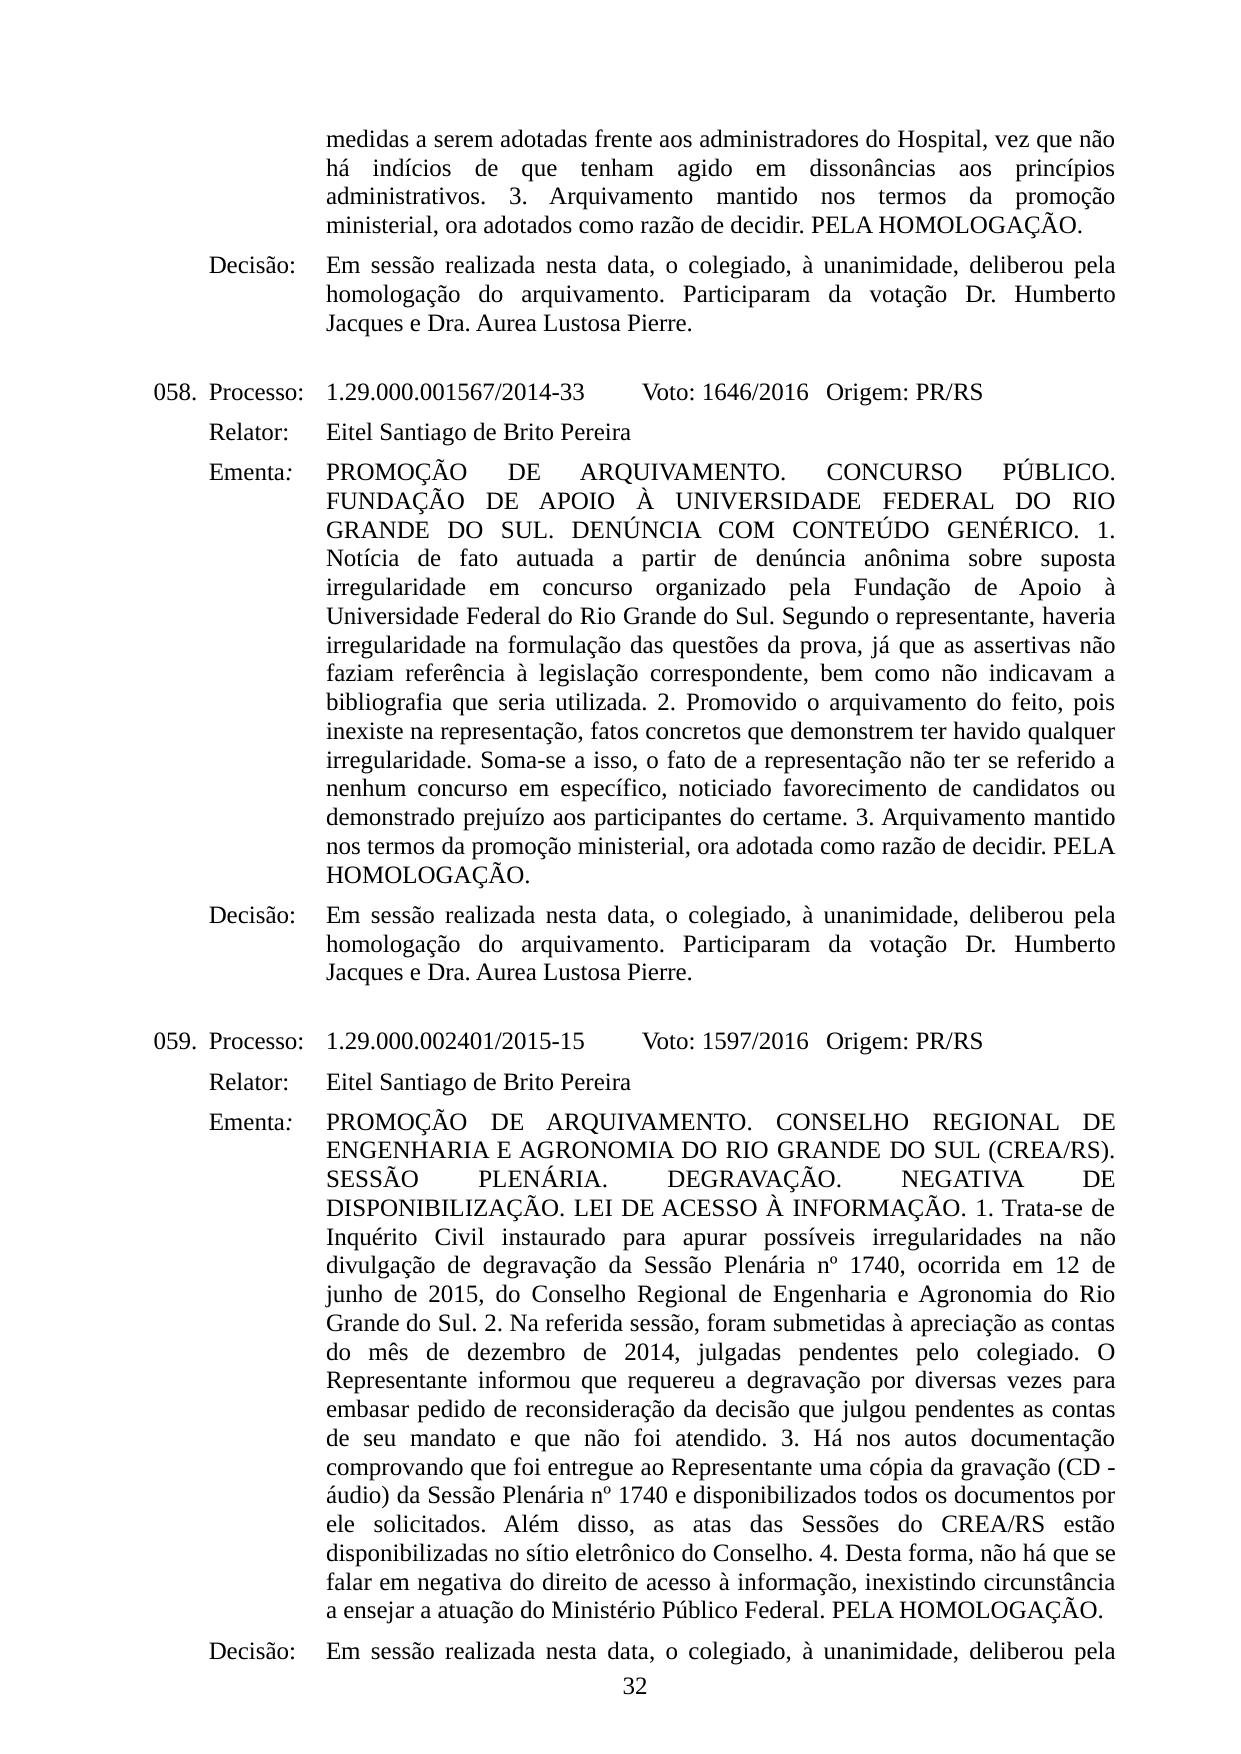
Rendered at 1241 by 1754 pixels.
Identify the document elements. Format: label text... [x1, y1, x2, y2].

table_header Voto: 1646/2016 [636, 371, 820, 411]
table_cell Eitel Santiago de Brito Pereira [320, 411, 1122, 451]
table_header Origem: PR/RS [820, 371, 1122, 411]
table_cell [148, 1630, 203, 1670]
table_header Voto: 1597/2016 [636, 1021, 820, 1061]
table_cell Decisão: [203, 245, 320, 342]
table_cell Eitel Santiago de Brito Pereira [320, 1061, 1122, 1101]
table_cell PROMOÇÃO DE ARQUIVAMENTO. CONSELHO REGIONAL DE ENGENHARIA E AGRONOMIA DO RIO GRANDE DO SUL (CREA/RS). SESSÃO PLENÁRIA. DEGRAVAÇÃO. NEGATIVA DE DISPONIBILIZAÇÃO. LEI DE ACESSO À INFORMAÇÃO. 1. Trata-se de Inquérito Civil instaurado para apurar possíveis irregularidades na não divulgação de degravação da Sessão Plenária nº 1740, ocorrida em 12 de junho de 2015, do Conselho Regional de Engenharia e Agronomia do Rio Grande do Sul. 2. Na referida sessão, foram submetidas à apreciação as contas do mês de dezembro de 2014, julgadas pendentes pelo colegiado. O Representante informou que requereu a degravação por diversas vezes para embasar pedido de reconsideração da decisão que julgou pendentes as contas de seu mandato e que não foi atendido. 3. Há nos autos documentação comprovando que foi entregue ao Representante uma cópia da gravação (CD - áudio) da Sessão Plenária nº 1740 e disponibilizados todos os documentos por ele solicitados. Além disso, as atas das Sessões do CREA/RS estão disponibilizadas no sítio eletrônico do Conselho. 4. Desta forma, não há que se falar em negativa do direito de acesso à informação, inexistindo circunstância a ensejar a atuação do Ministério Público Federal. PELA HOMOLOGAÇÃO. [320, 1101, 1122, 1630]
table_cell [148, 245, 203, 342]
table_header 059. [148, 1021, 203, 1061]
table_cell [148, 451, 203, 894]
table_cell [203, 118, 320, 244]
table_cell medidas a serem adotadas frente aos administradores do Hospital, vez que não há indícios de que tenham agido em dissonâncias aos princípios administrativos. 3. Arquivamento mantido nos termos da promoção ministerial, ora adotados como razão de decidir. PELA HOMOLOGAÇÃO. [320, 118, 1122, 244]
table_header 1.29.000.002401/2015-15 [320, 1021, 636, 1061]
table_header Origem: PR/RS [820, 1021, 1122, 1061]
table_cell [148, 411, 203, 451]
table_cell Relator: [203, 1061, 320, 1101]
table_cell Em sessão realizada nesta data, o colegiado, à unanimidade, deliberou pela homologação do arquivamento. Participaram da votação Dr. Humberto Jacques e Dra. Aurea Lustosa Pierre. [320, 894, 1122, 992]
table_cell [148, 894, 203, 992]
table_cell Relator: [203, 411, 320, 451]
table_cell Em sessão realizada nesta data, o colegiado, à unanimidade, deliberou pela [320, 1630, 1122, 1670]
table_header 058. [148, 371, 203, 411]
table_cell Ementa: [203, 1101, 320, 1630]
table_cell Decisão: [203, 894, 320, 992]
table_cell Ementa: [203, 451, 320, 894]
table_header Processo: [203, 371, 320, 411]
table_cell [148, 1101, 203, 1630]
table_cell [148, 1061, 203, 1101]
table_cell Decisão: [203, 1630, 320, 1670]
table_header 1.29.000.001567/2014-33 [320, 371, 636, 411]
table_cell [148, 118, 203, 244]
table_cell PROMOÇÃO DE ARQUIVAMENTO. CONCURSO PÚBLICO. FUNDAÇÃO DE APOIO À UNIVERSIDADE FEDERAL DO RIO GRANDE DO SUL. DENÚNCIA COM CONTEÚDO GENÉRICO. 1. Notícia de fato autuada a partir de denúncia anônima sobre suposta irregularidade em concurso organizado pela Fundação de Apoio à Universidade Federal do Rio Grande do Sul. Segundo o representante, haveria irregularidade na formulação das questões da prova, já que as assertivas não faziam referência à legislação correspondente, bem como não indicavam a bibliografia que seria utilizada. 2. Promovido o arquivamento do feito, pois inexiste na representação, fatos concretos que demonstrem ter havido qualquer irregularidade. Soma-se a isso, o fato de a representação não ter se referido a nenhum concurso em específico, noticiado favorecimento de candidatos ou demonstrado prejuízo aos participantes do certame. 3. Arquivamento mantido nos termos da promoção ministerial, ora adotada como razão de decidir. PELA HOMOLOGAÇÃO. [320, 451, 1122, 894]
table_header Processo: [203, 1021, 320, 1061]
table_cell Em sessão realizada nesta data, o colegiado, à unanimidade, deliberou pela homologação do arquivamento. Participaram da votação Dr. Humberto Jacques e Dra. Aurea Lustosa Pierre. [320, 245, 1122, 342]
